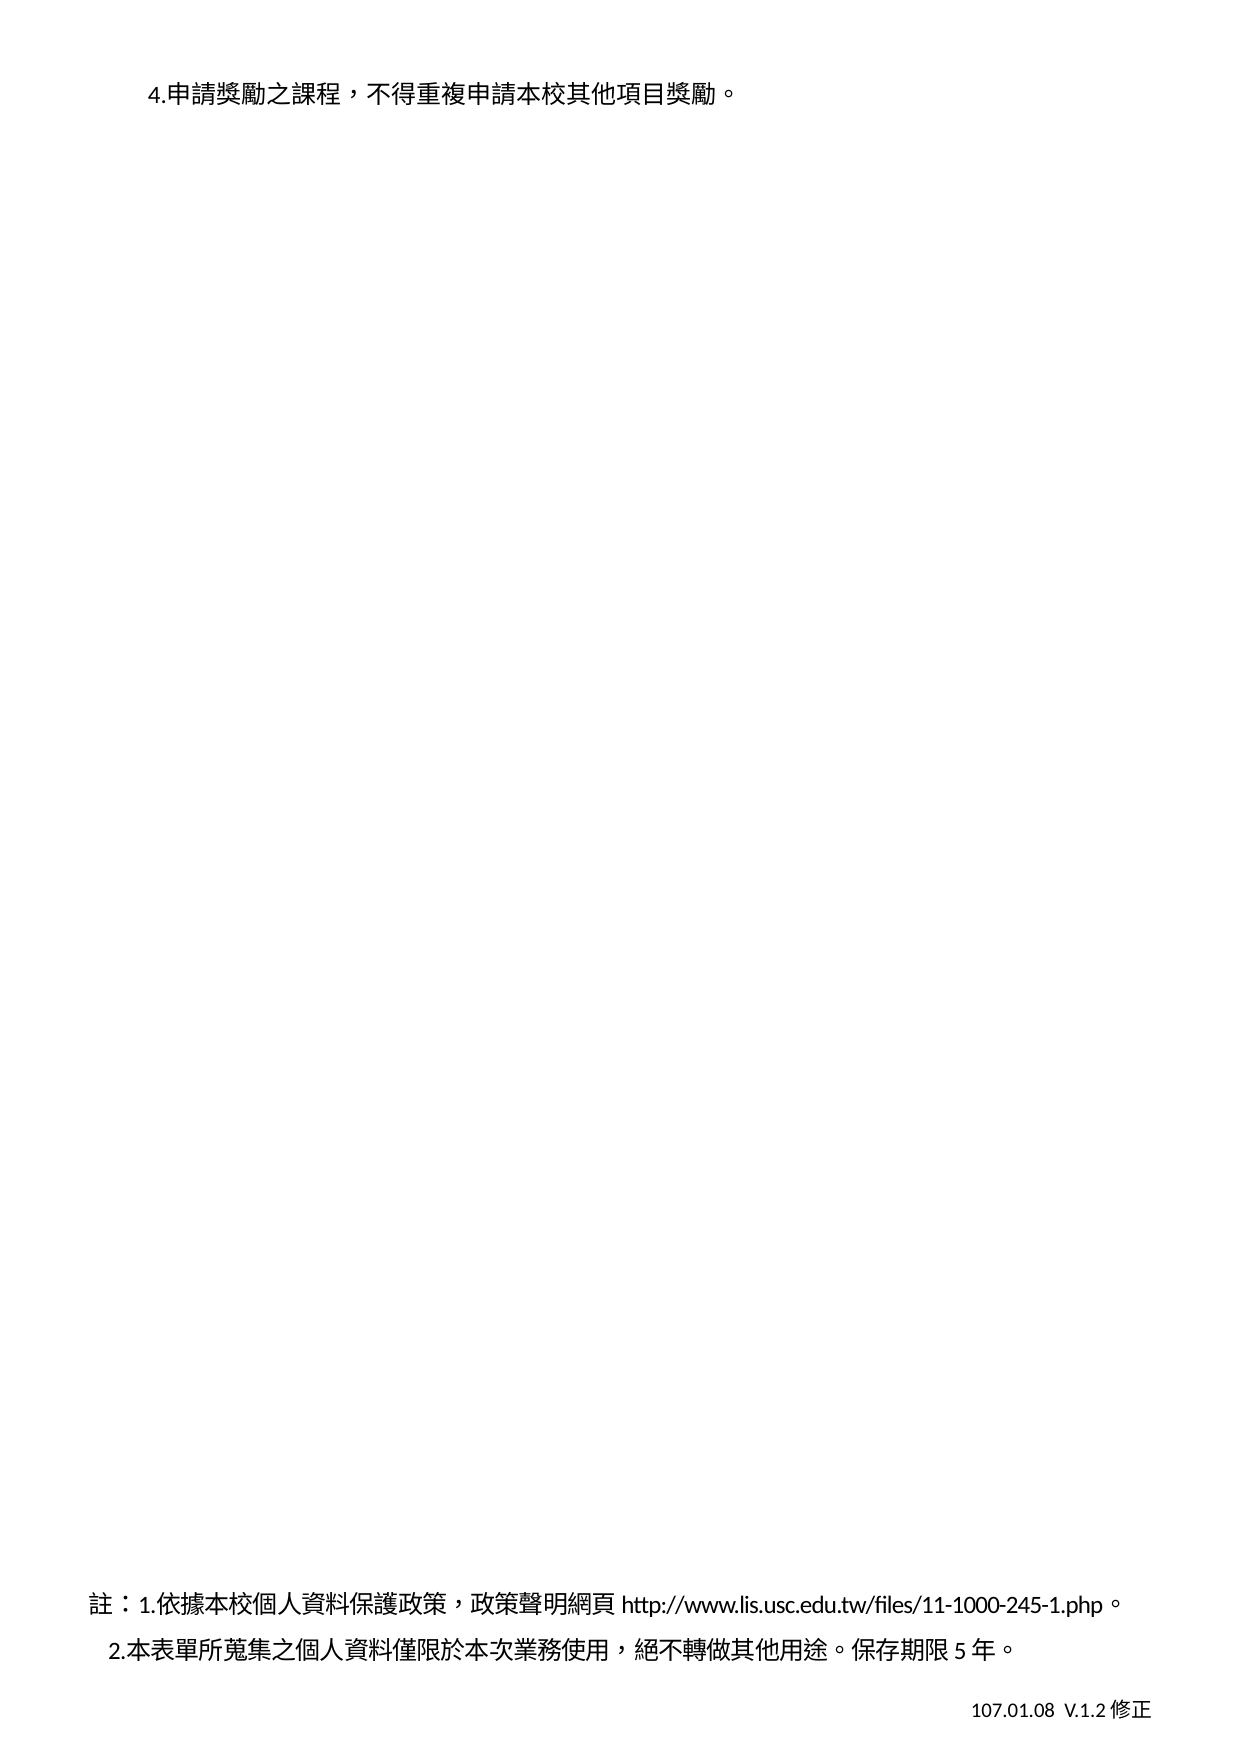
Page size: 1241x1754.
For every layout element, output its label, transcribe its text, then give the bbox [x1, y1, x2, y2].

text 4.申請獎勵之課程，不得重複申請本校其他項目獎勵。 [148, 75, 1152, 111]
